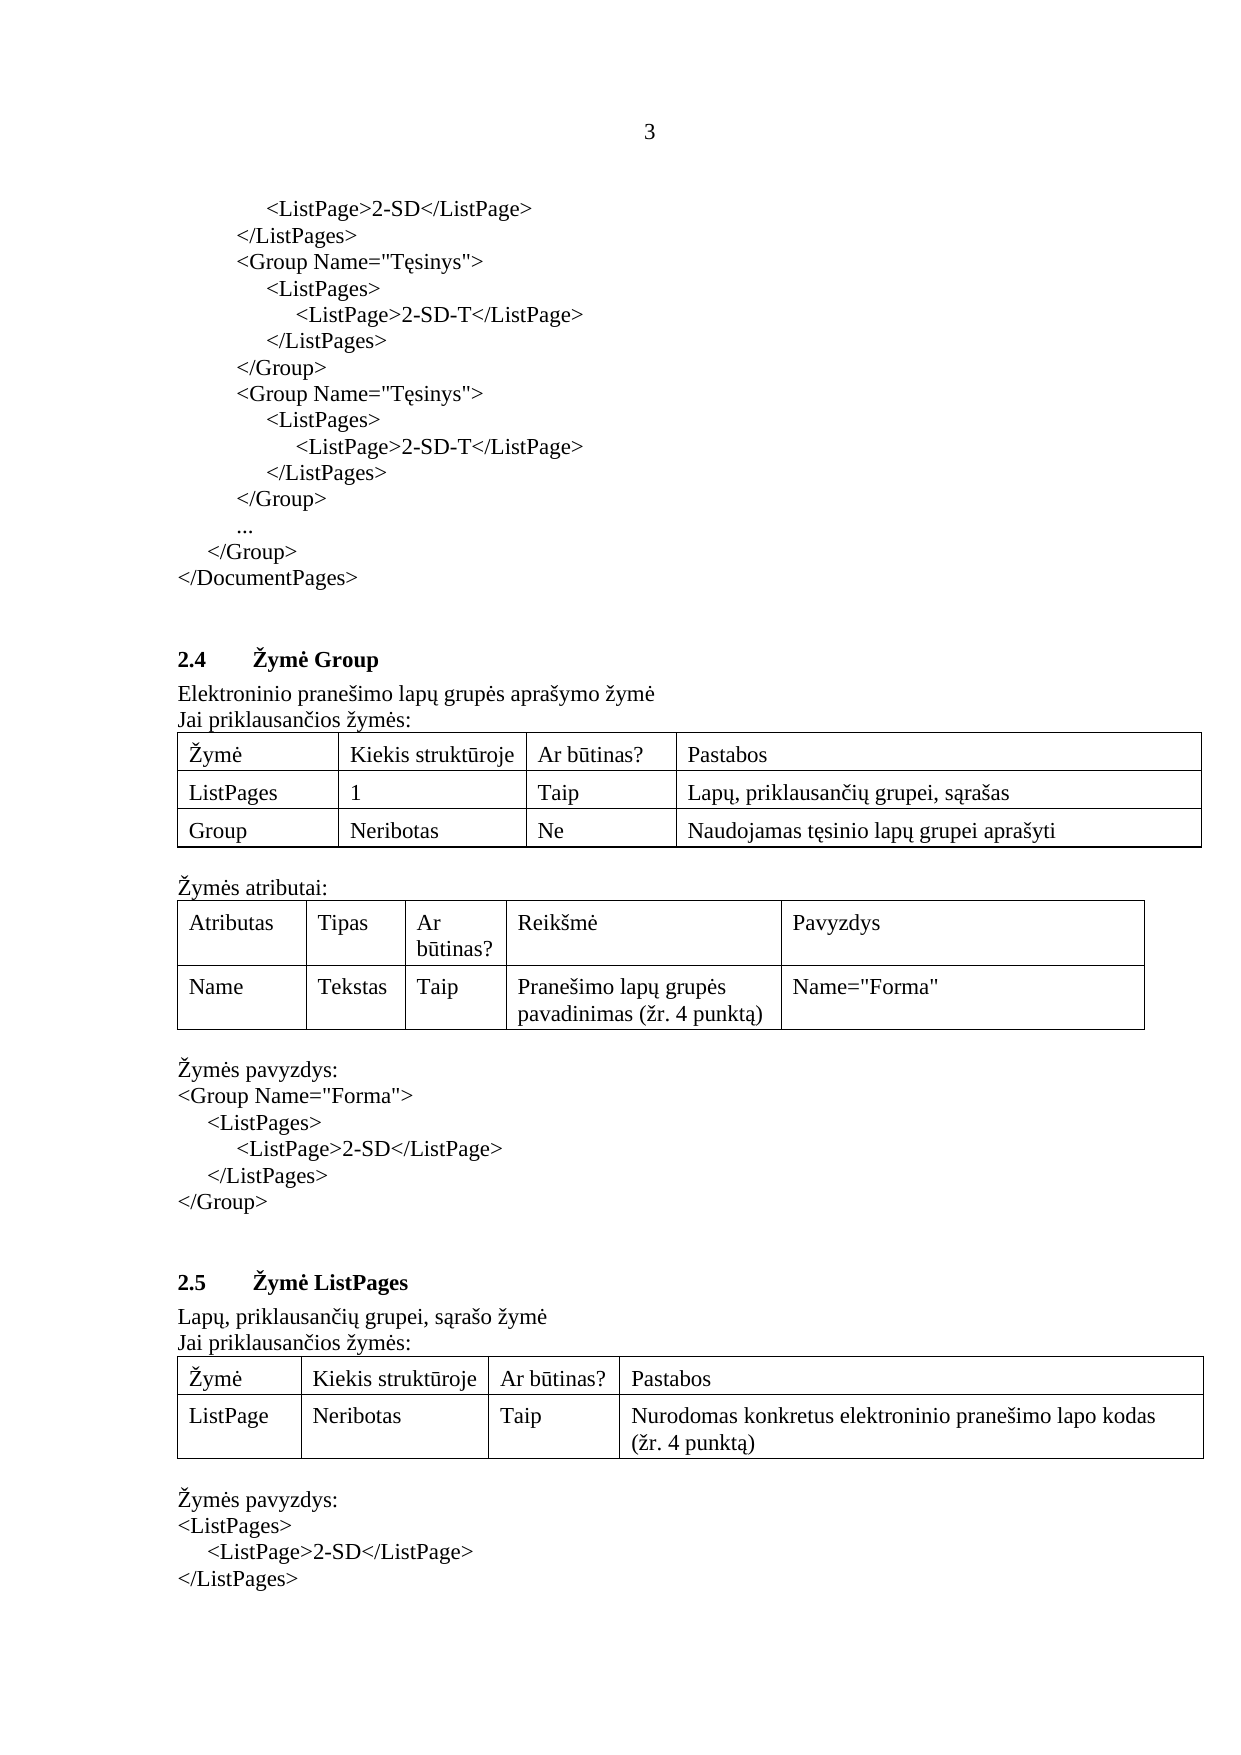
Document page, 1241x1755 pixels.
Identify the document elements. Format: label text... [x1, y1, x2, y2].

text <ListPages> [177, 1109, 1122, 1135]
table_cell Group [178, 809, 338, 846]
text <ListPages> [177, 1512, 1122, 1538]
text </ListPages> [177, 459, 1122, 485]
table_header Kiekis struktūroje [302, 1357, 488, 1394]
text <ListPage>2-SD-T</ListPage> [177, 301, 1122, 327]
table_header Ar būtinas? [527, 733, 676, 770]
text Žymės atributai: [177, 874, 1122, 900]
table_cell Naudojamas tęsinio lapų grupei aprašyti [677, 809, 1201, 846]
text </Group> [177, 354, 1122, 380]
text </ListPages> [177, 1565, 1122, 1591]
text </Group> [177, 1188, 1122, 1214]
text Lapų, priklausančių grupei, sąrašo žymė [177, 1303, 1122, 1329]
table_cell Ne [527, 809, 676, 846]
text </ListPages> [177, 222, 1122, 248]
table_header Reikšmė [507, 901, 781, 964]
table_header Ar būtinas? [406, 901, 506, 964]
table_header Žymė [178, 733, 338, 770]
text <Group Name="Forma"> [177, 1083, 1122, 1109]
text </ListPages> [177, 1162, 1122, 1188]
table_cell ListPage [178, 1395, 301, 1458]
text 2.5 Žymė ListPages [177, 1269, 1122, 1296]
table_header Pastabos [620, 1357, 1203, 1394]
table_cell ListPages [178, 771, 338, 808]
table_header Atributas [178, 901, 306, 964]
table_header Pavyzdys [782, 901, 1144, 964]
text Jai priklausančios žymės: [177, 1329, 1122, 1356]
text <ListPage>2-SD</ListPage> [177, 1135, 1122, 1162]
text Žymės pavyzdys: [177, 1486, 1122, 1512]
text Žymės pavyzdys: [177, 1056, 1122, 1083]
table_cell Taip [527, 771, 676, 808]
table_cell Pranešimo lapų grupės pavadinimas (žr. 4 punktą) [507, 966, 781, 1029]
table_header Tipas [307, 901, 405, 964]
text ... [177, 512, 1122, 538]
text <Group Name="Tęsinys"> [177, 248, 1122, 274]
table_header Pastabos [677, 733, 1201, 770]
text <ListPage>2-SD-T</ListPage> [177, 433, 1122, 459]
table_cell Neribotas [339, 809, 526, 846]
text <ListPage>2-SD</ListPage> [177, 196, 1122, 222]
table_cell Lapų, priklausančių grupei, sąrašas [677, 771, 1201, 808]
text <ListPages> [177, 274, 1122, 301]
table_cell Name [178, 966, 306, 1029]
table_cell 1 [339, 771, 526, 808]
table_cell Nurodomas konkretus elektroninio pranešimo lapo kodas (žr. 4 punktą) [620, 1395, 1203, 1458]
text <ListPages> [177, 406, 1122, 433]
table_cell Taip [406, 966, 506, 1029]
text </Group> [177, 485, 1122, 512]
text 2.4 Žymė Group [177, 646, 1122, 672]
table_cell Tekstas [307, 966, 405, 1029]
text <ListPage>2-SD</ListPage> [177, 1538, 1122, 1565]
text Elektroninio pranešimo lapų grupės aprašymo žymė [177, 679, 1122, 706]
table_cell Name="Forma" [782, 966, 1144, 1029]
text </Group> [177, 538, 1122, 564]
text <Group Name="Tęsinys"> [177, 380, 1122, 406]
text </DocumentPages> [177, 564, 1122, 591]
table_header Ar būtinas? [489, 1357, 619, 1394]
text </ListPages> [177, 327, 1122, 354]
table_cell Taip [489, 1395, 619, 1458]
table_header Žymė [178, 1357, 301, 1394]
text Jai priklausančios žymės: [177, 706, 1122, 732]
table_header Kiekis struktūroje [339, 733, 526, 770]
table_cell Neribotas [302, 1395, 488, 1458]
